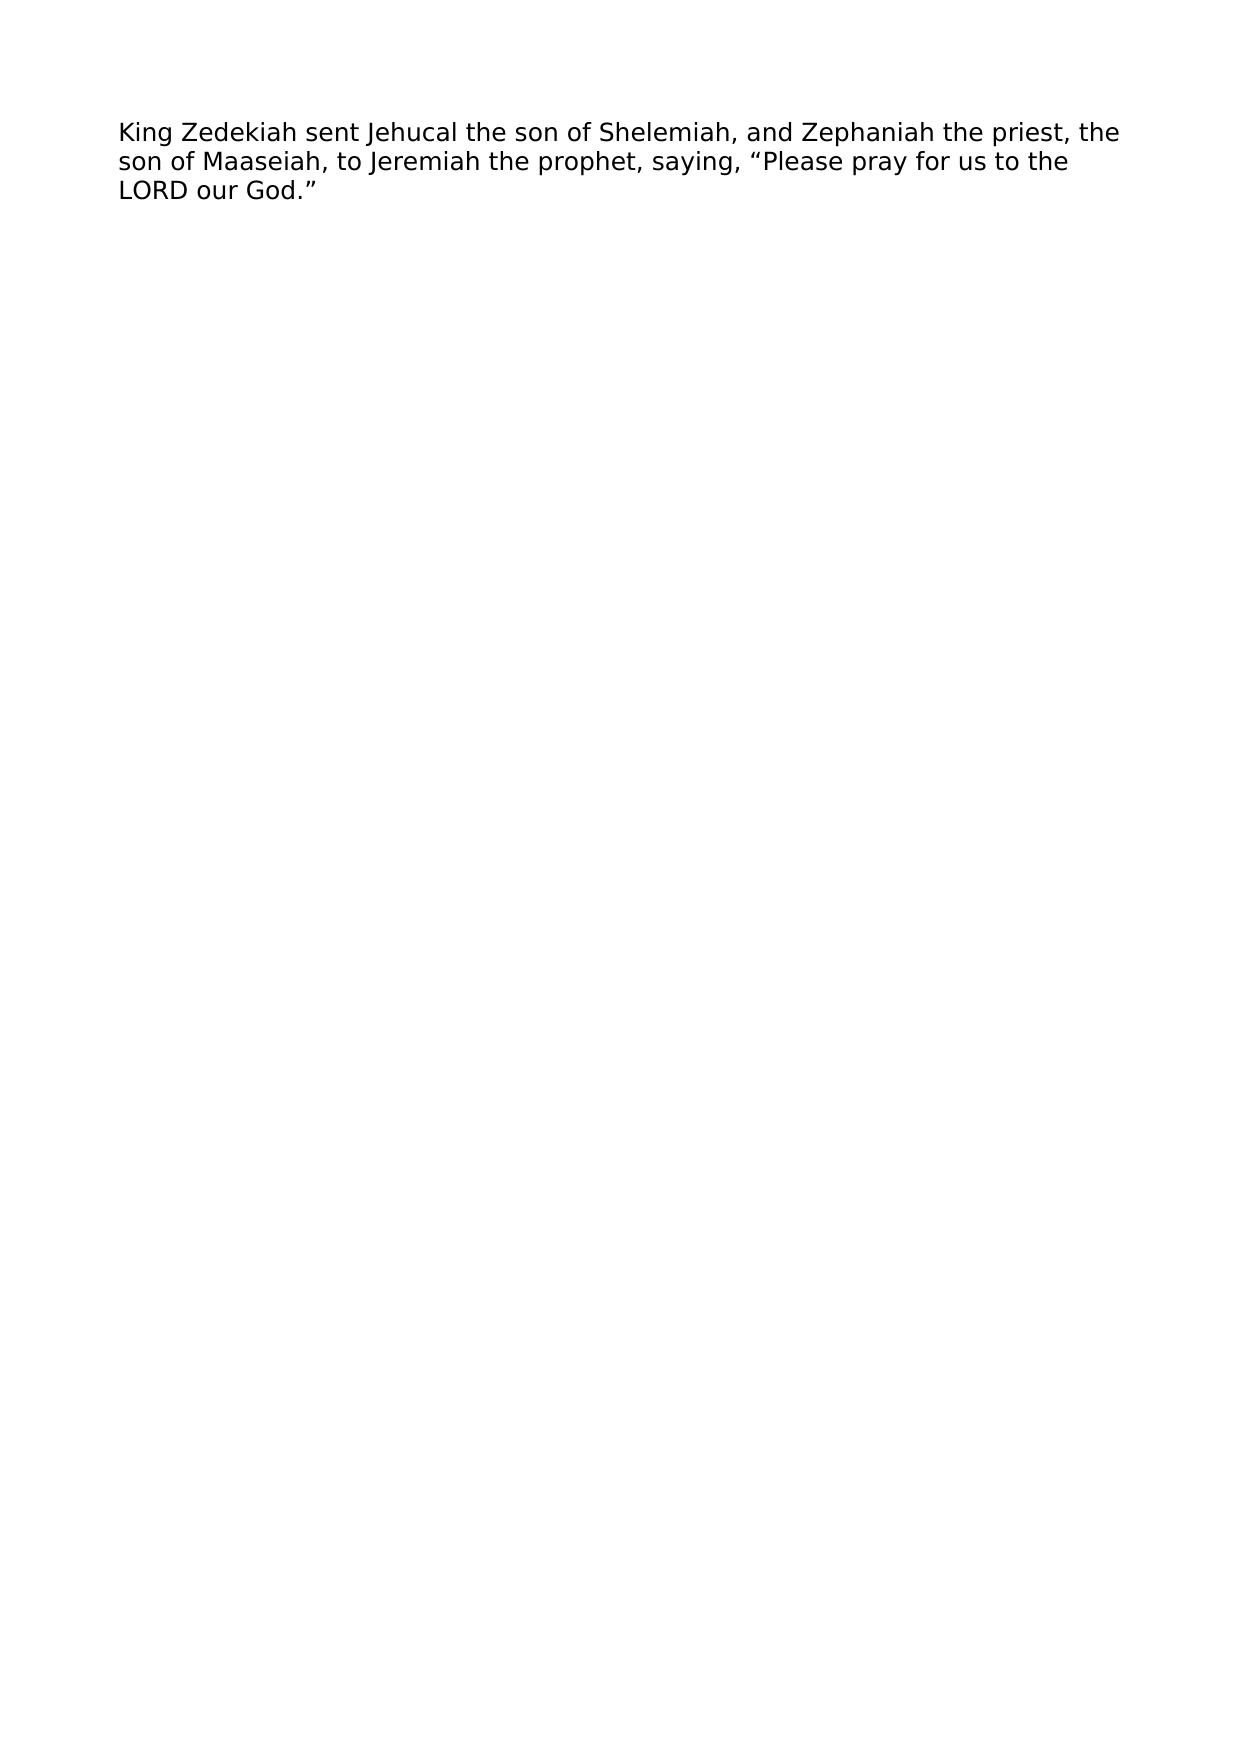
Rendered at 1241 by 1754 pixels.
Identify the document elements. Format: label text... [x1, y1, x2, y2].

text King Zedekiah sent Jehucal the son of Shelemiah, and Zephaniah the priest, the son of Maaseiah, to Jeremiah the prophet, saying, “Please pray for us to the LORD our God.” [118, 118, 1122, 206]
